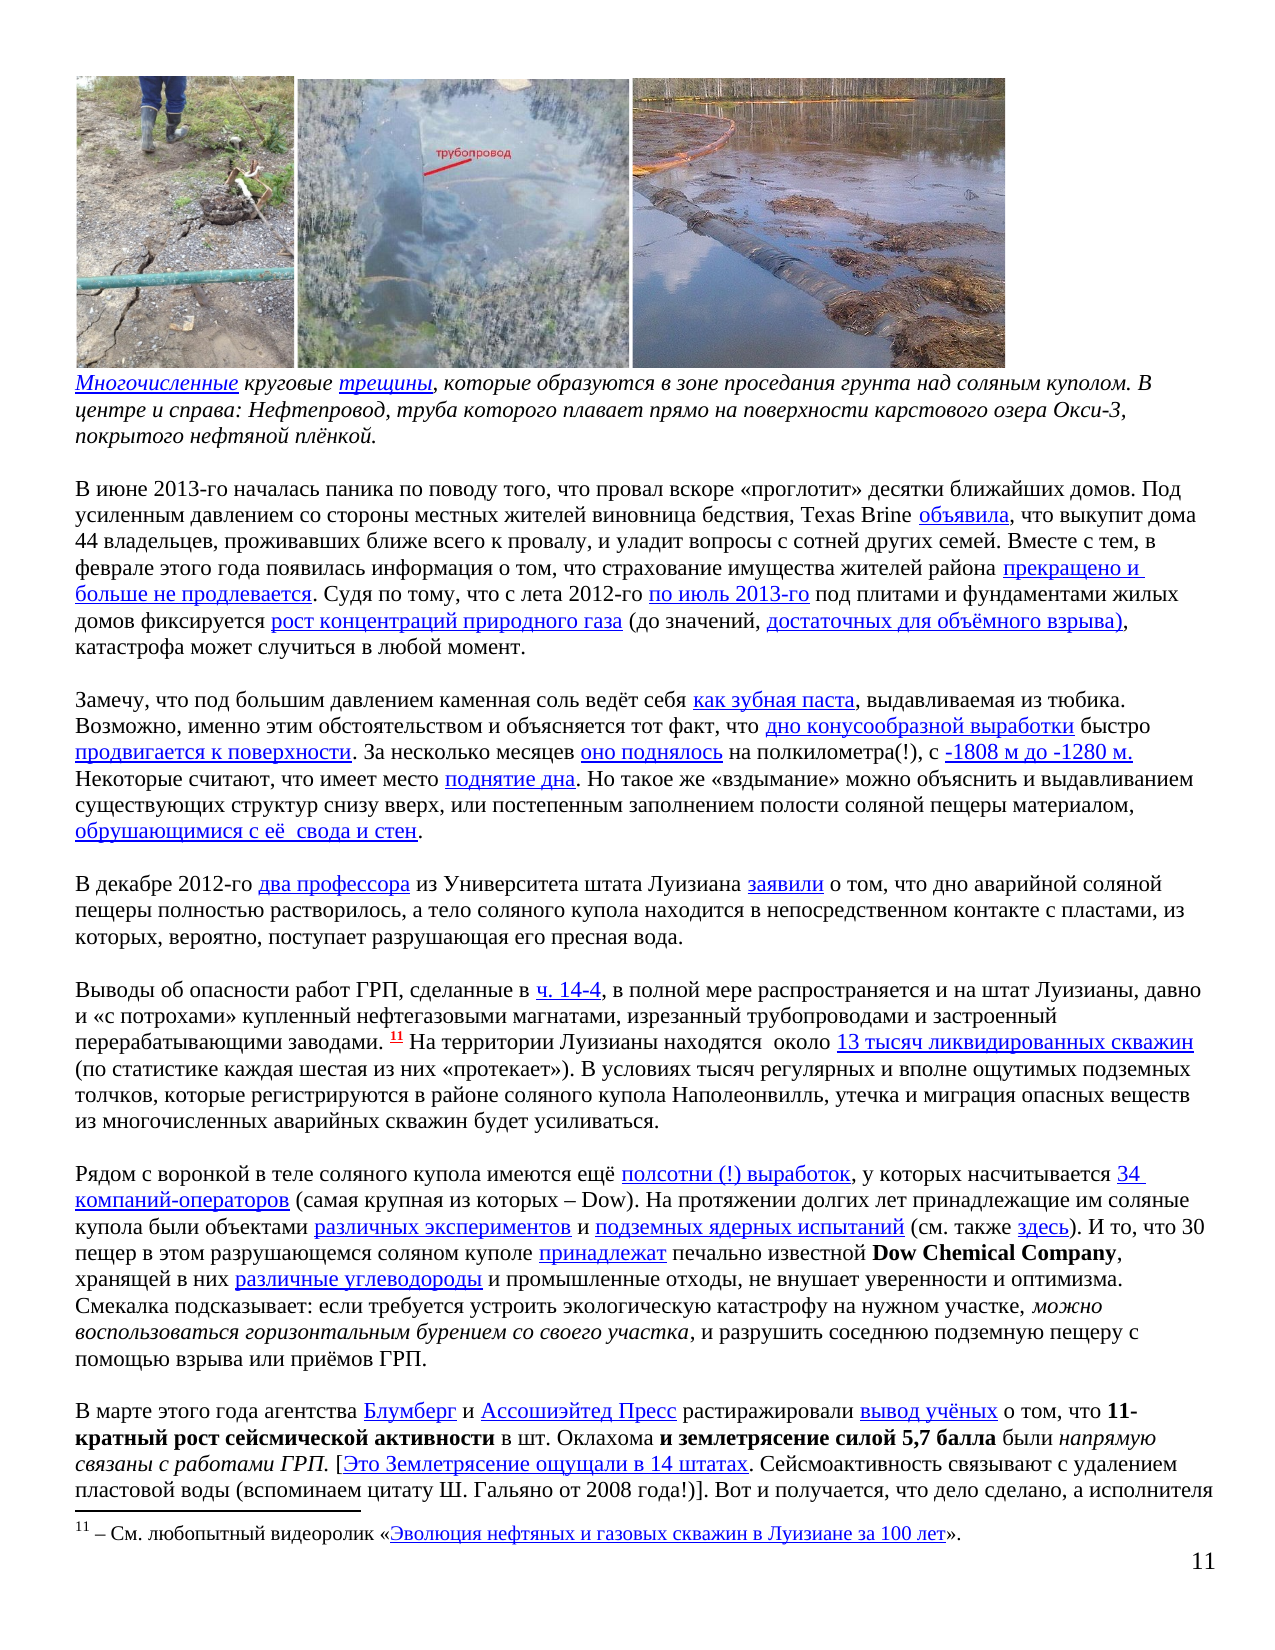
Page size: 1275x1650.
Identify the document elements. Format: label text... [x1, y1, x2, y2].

picture [297, 79, 630, 368]
text В июне 2013-го началась паника по поводу того, что провал вскоре «проглотит» десятки ближайших домов. Под усиленным давлением со стороны местных жителей виновница бедствия, Texas Brine объявила, что выкупит дома 44 владельцев, проживавших ближе всего к провалу, и уладит вопросы с сотней других семей. Вместе с тем, в феврале этого года появилась информация о том, что страхование имущества жителей района прекращено и больше не продлевается. Судя по тому, что с лета 2012-го по июль 2013-го под плитами и фундаментами жилых домов фиксируется рост концентраций природного газа (до значений, достаточных для объёмного взрыва), катастрофа может случиться в любой момент. [75, 475, 1216, 659]
text Рядом с воронкой в теле соляного купола имеются ещё полсотни (!) выработок, у которых насчитывается 34 компаний-операторов (самая крупная из которых – Dow). На протяжении долгих лет принадлежащие им соляные купола были объектами различных экспериментов и подземных ядерных испытаний (см. также здесь). И то, что 30 пещер в этом разрушающемся соляном куполе принадлежат печально известной Dow Chemical Company, хранящей в них различные углеводороды и промышленные отходы, не внушает уверенности и оптимизма. Смекалка подсказывает: если требуется устроить экологическую катастрофу на нужном участке, можно воспользоваться горизонтальным бурением со своего участка, и разрушить соседнюю подземную пещеру с помощью взрыва или приёмов ГРП. [75, 1160, 1216, 1371]
picture [76, 76, 295, 368]
text Замечу, что под большим давлением каменная соль ведёт себя как зубная паста, выдавливаемая из тюбика. Возможно, именно этим обстоятельством и объясняется тот факт, что дно конусообразной выработки быстро продвигается к поверхности. За несколько месяцев оно поднялось на полкилометра(!), с -1808 м до -1280 м. Некоторые считают, что имеет место поднятие дна. Но такое же «вздымание» можно объяснить и выдавливанием существующих структур снизу вверх, или постепенным заполнением полости соляной пещеры материалом, обрушающимися с её свода и стен. [75, 686, 1216, 844]
text – См. любопытный видеоролик «Эволюция нефтяных и газовых скважин в Луизиане за 100 лет». [75, 1517, 1216, 1546]
text В декабре 2012-го два профессора из Университета штата Луизиана заявили о том, что дно аварийной соляной пещеры полностью растворилось, а тело соляного купола находится в непосредственном контакте с пластами, из которых, вероятно, поступает разрушающая его пресная вода. [75, 870, 1216, 949]
text Выводы об опасности работ ГРП, сделанные в ч. 14-4, в полной мере распространяется и на штат Луизианы, давно и «с потрохами» купленный нефтегазовыми магнатами, изрезанный трубопроводами и застроенный перерабатывающими заводами. На территории Луизианы находятся около 13 тысяч ликвидированных скважин (по статистике каждая шестая из них «протекает»). В условиях тысяч регулярных и вполне ощутимых подземных толчков, которые регистрируются в районе соляного купола Наполеонвилль, утечка и миграция опасных веществ из многочисленных аварийных скважин будет усиливаться. [75, 976, 1216, 1134]
picture [632, 78, 1006, 368]
text Многочисленные круговые трещины, которые образуются в зоне проседания грунта над соляным куполом. В центре и справа: Нефтепровод, труба которого плавает прямо на поверхности карстового озера Окси-3, покрытого нефтяной плёнкой. [75, 369, 1216, 448]
text В марте этого года агентства Блумберг и Ассошиэйтед Пресс растиражировали вывод учёных о том, что 11-кратный рост сейсмической активности в шт. Оклахома и землетрясение силой 5,7 балла были напрямую связаны с работами ГРП. [Это Землетрясение ощущали в 14 штатах. Сейсмоактивность связывают с удалением пластовой воды (вспоминаем цитату Ш. Гальяно от 2008 года!)]. Вот и получается, что дело сделано, а исполнителя [75, 1397, 1216, 1503]
